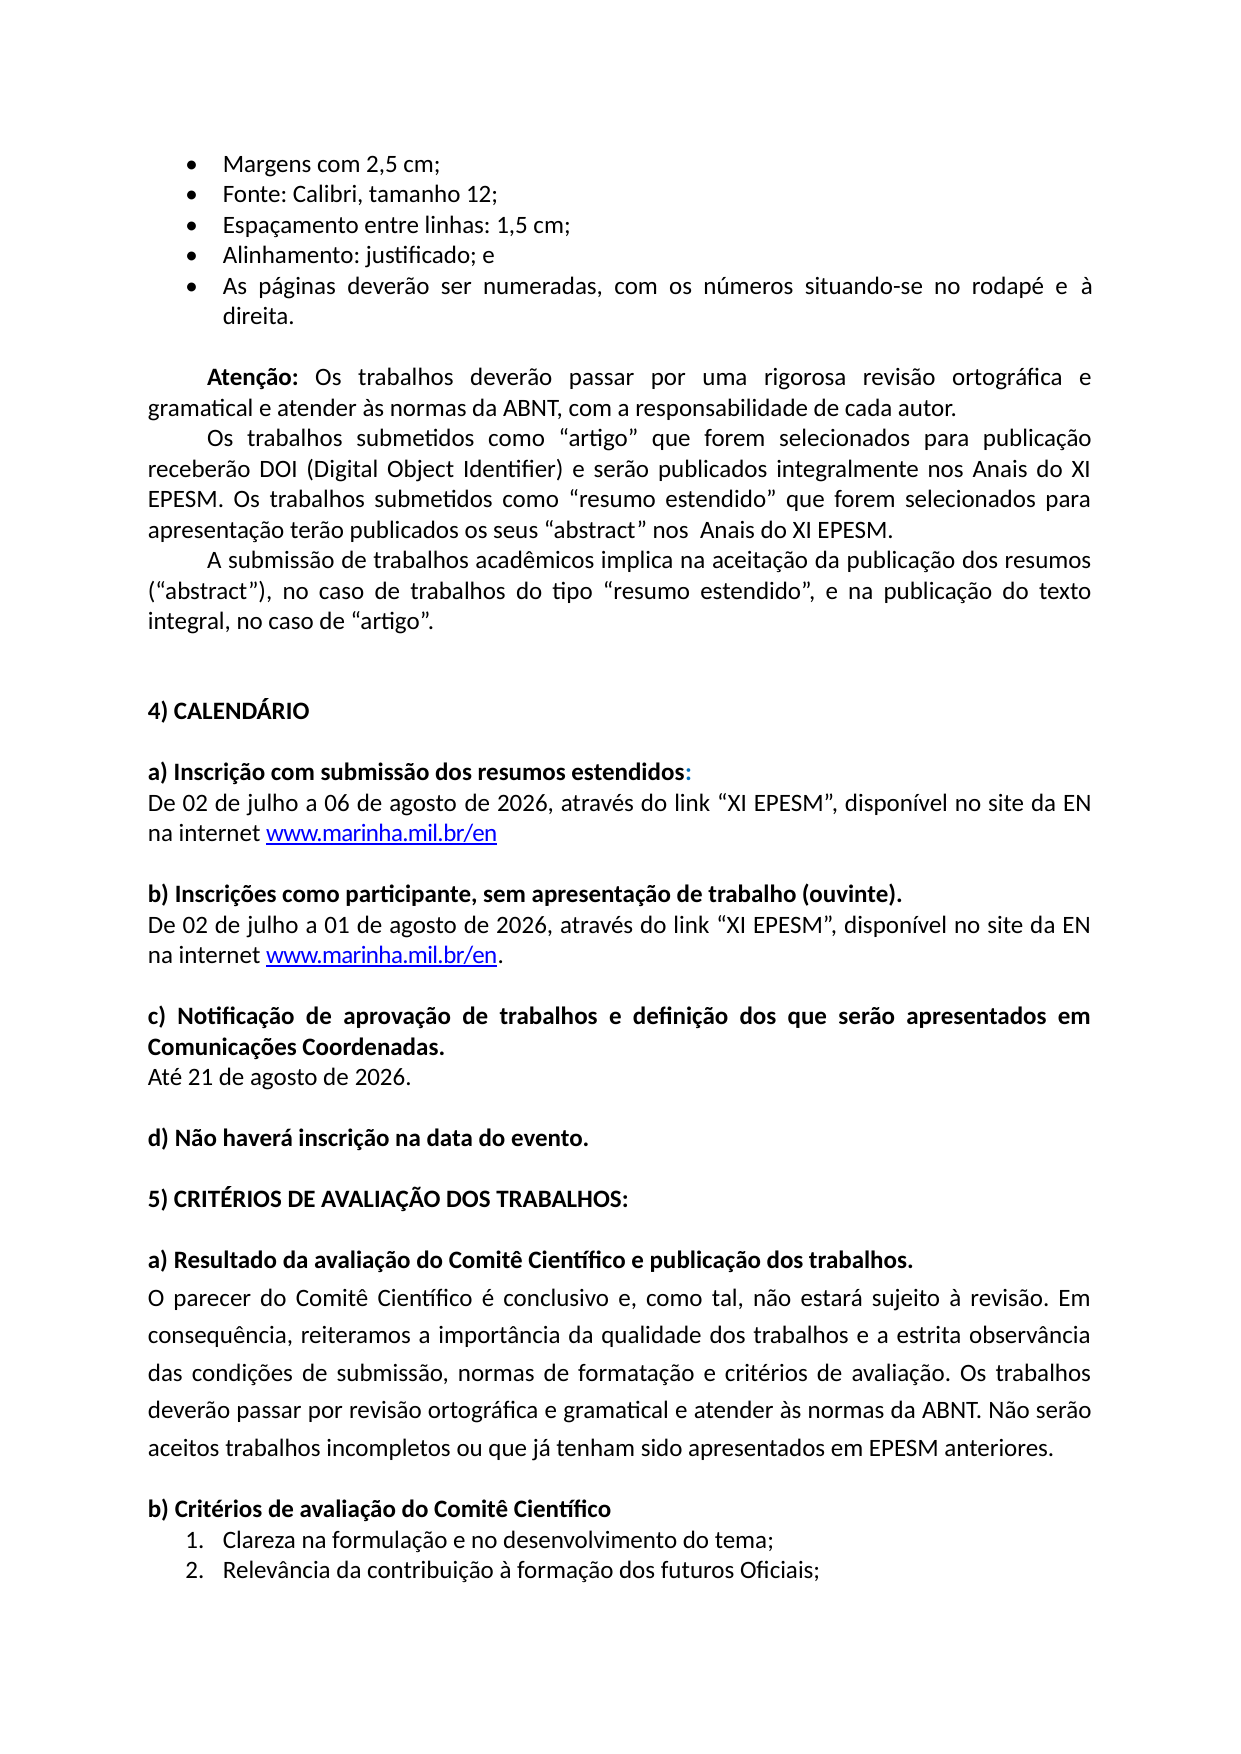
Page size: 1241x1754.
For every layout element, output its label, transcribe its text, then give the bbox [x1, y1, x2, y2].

list Relevância da contribuição à formação dos futuros Oficiais; [185, 1554, 1092, 1585]
text 4) CALENDÁRIO [148, 695, 1092, 726]
text De 02 de julho a 06 de agosto de 2026, através do link “XI EPESM”, disponível no site da EN na internet www.marinha.mil.br/en [148, 787, 1092, 848]
text Atenção: Os trabalhos deverão passar por uma rigorosa revisão ortográfica e gramatical e atender às normas da ABNT, com a responsabilidade de cada autor. [148, 361, 1092, 422]
text a) Inscrição com submissão dos resumos estendidos: [148, 756, 1092, 787]
text • Alinhamento: justificado; e [185, 239, 1092, 270]
list Clareza na formulação e no desenvolvimento do tema; [185, 1524, 1092, 1554]
text b) Inscrições como participante, sem apresentação de trabalho (ouvinte). [148, 878, 1092, 909]
text De 02 de julho a 01 de agosto de 2026, através do link “XI EPESM”, disponível no site da EN na internet www.marinha.mil.br/en. [148, 909, 1092, 970]
text c) Notificação de aprovação de trabalhos e definição dos que serão apresentados em Comunicações Coordenadas. [148, 1001, 1092, 1062]
text d) Não haverá inscrição na data do evento. [148, 1123, 1092, 1153]
text • As páginas deverão ser numeradas, com os números situando-se no rodapé e à direita. [185, 270, 1092, 331]
text Os trabalhos submetidos como “artigo” que forem selecionados para publicação receberão DOI (Digital Object Identifier) e serão publicados integralmente nos Anais do XI EPESM. Os trabalhos submetidos como “resumo estendido” que forem selecionados para apresentação terão publicados os seus “abstract” nos Anais do XI EPESM. [148, 422, 1092, 544]
text Até 21 de agosto de 2026. [148, 1062, 1092, 1092]
text • Espaçamento entre linhas: 1,5 cm; [185, 209, 1092, 239]
text • Fonte: Calibri, tamanho 12; [185, 178, 1092, 209]
text • Margens com 2,5 cm; [185, 148, 1092, 178]
text b) Critérios de avaliação do Comitê Científico [148, 1493, 1092, 1524]
subtitle a) Resultado da avaliação do Comitê Científico e publicação dos trabalhos. [148, 1245, 1092, 1275]
text O parecer do Comitê Científico é conclusivo e, como tal, não estará sujeito à revisão. Em consequência, reiteramos a importância da qualidade dos trabalhos e a estrita observância das condições de submissão, normas de formatação e critérios de avaliação. Os trabalhos deverão passar por revisão ortográfica e gramatical e atender às normas da ABNT. Não serão aceitos trabalhos incompletos ou que já tenham sido apresentados em EPESM anteriores. [148, 1275, 1092, 1463]
text 5) CRITÉRIOS DE AVALIAÇÃO DOS TRABALHOS: [148, 1184, 1092, 1214]
text A submissão de trabalhos acadêmicos implica na aceitação da publicação dos resumos (“abstract”), no caso de trabalhos do tipo “resumo estendido”, e na publicação do texto integral, no caso de “artigo”. [148, 544, 1092, 636]
